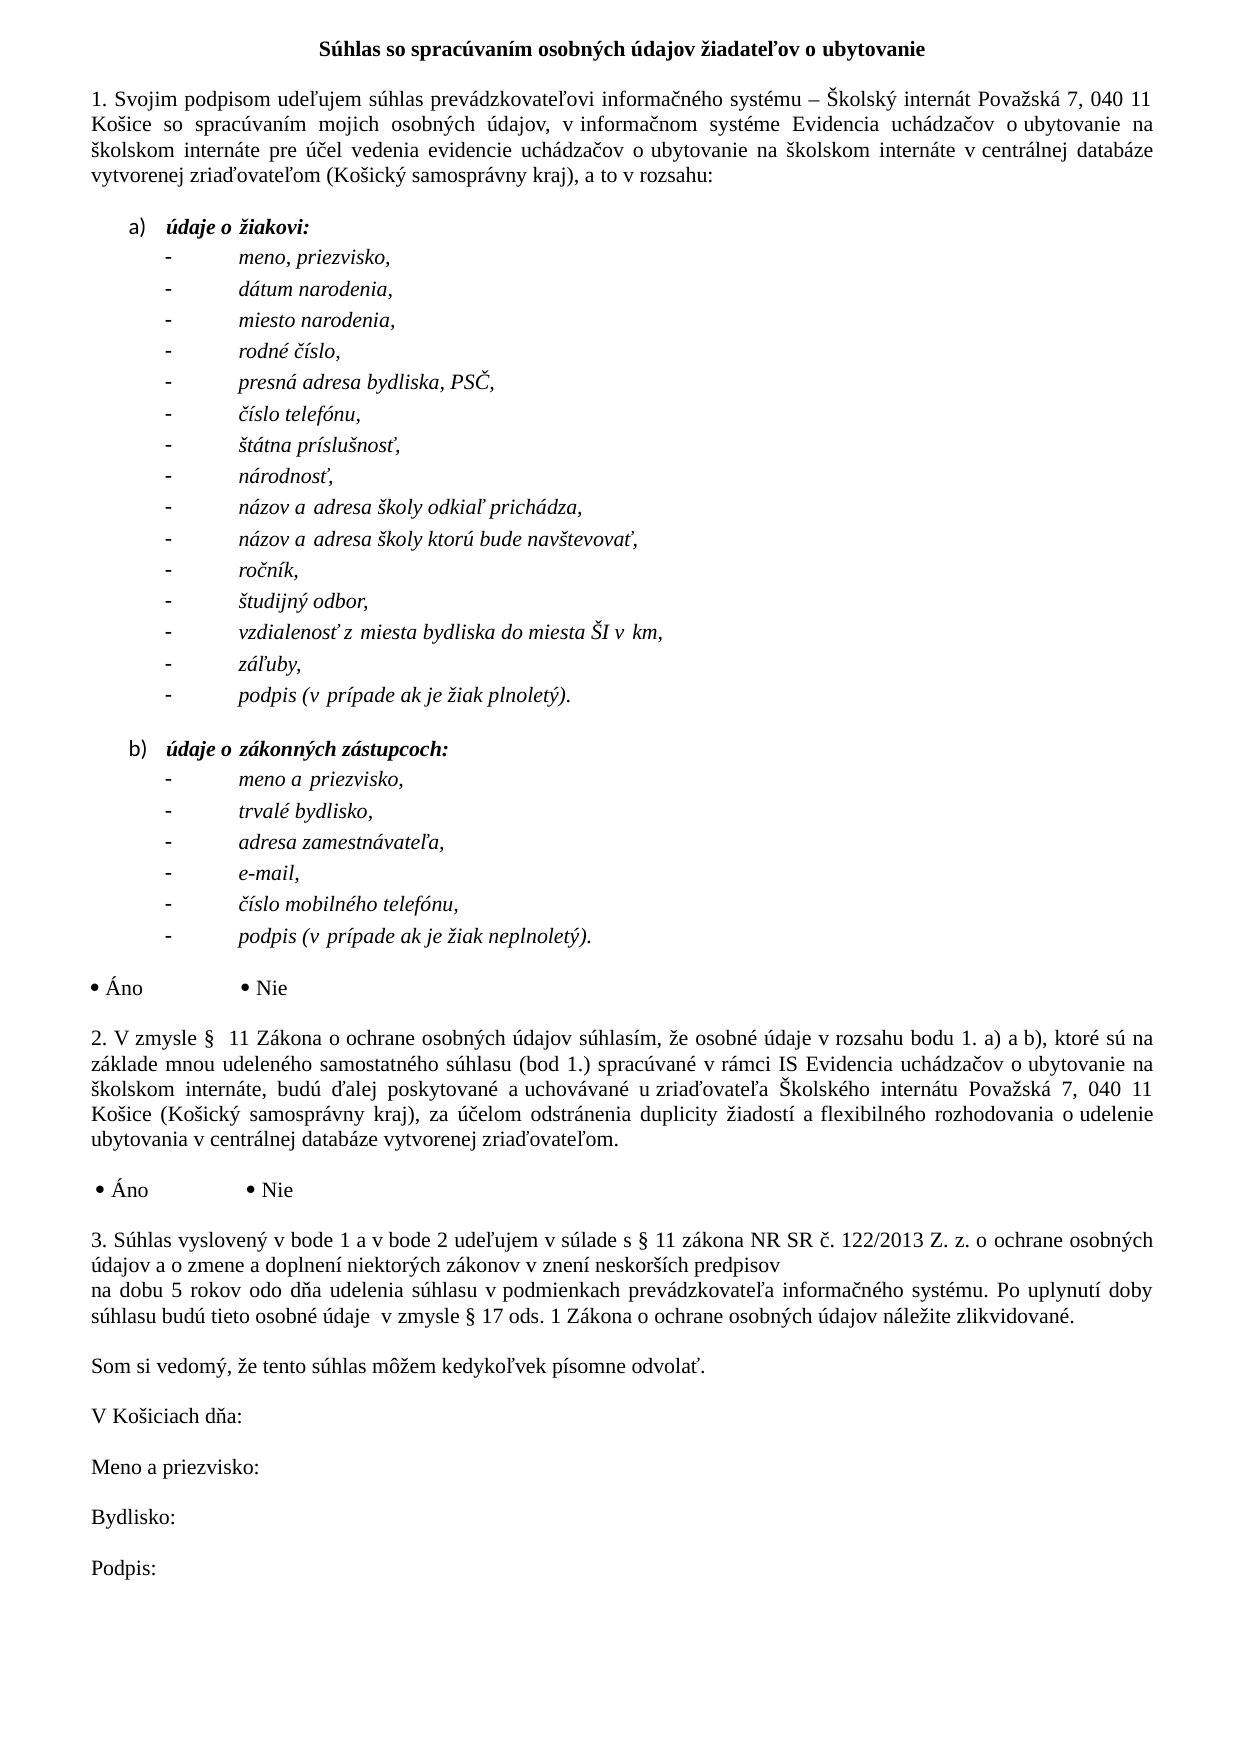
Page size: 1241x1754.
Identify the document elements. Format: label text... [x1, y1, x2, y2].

text Súhlas so spracúvaním osobných údajov žiadateľov o ubytovanie [91, 36, 1153, 61]
list názov a adresa školy odkiaľ prichádza, [164, 490, 1153, 522]
list trvalé bydlisko, [164, 793, 1153, 825]
text 2. V zmysle § 11 Zákona o ochrane osobných údajov súhlasím, že osobné údaje v rozsahu bodu 1. a) a b), ktoré sú na základe mnou udeleného samostatného súhlasu (bod 1.) spracúvané v rámci IS Evidencia uchádzačov o ubytovanie na školskom internáte, budú ďalej poskytované a uchovávané u zriaďovateľa Školského internátu Považská 7, 040 11 Košice (Košický samosprávny kraj), za účelom odstránenia duplicity žiadostí a flexibilného rozhodovania o udelenie ubytovania v centrálnej databáze vytvorenej zriaďovateľom. [91, 1025, 1153, 1151]
list číslo telefónu, [164, 397, 1153, 428]
list miesto narodenia, [164, 303, 1153, 334]
list číslo mobilného telefónu, [164, 887, 1153, 918]
list adresa zamestnávateľa, [164, 825, 1153, 856]
list údaje o žiakovi: [128, 212, 1153, 240]
list meno a priezvisko, [164, 762, 1153, 793]
list národnosť, [164, 459, 1153, 490]
text V Košiciach dňa: [91, 1403, 1153, 1429]
text na dobu 5 rokov odo dňa udelenia súhlasu v podmienkach prevádzkovateľa informačného systému. Po uplynutí doby súhlasu budú tieto osobné údaje v zmysle § 17 ods. 1 Zákona o ochrane osobných údajov náležite zlikvidované. [91, 1277, 1153, 1328]
text Bydlisko: [91, 1504, 1153, 1529]
list dátum narodenia, [164, 272, 1153, 303]
list rodné číslo, [164, 334, 1153, 365]
list záľuby, [164, 647, 1153, 678]
list e-mail, [164, 856, 1153, 887]
text  Áno  Nie [91, 975, 1153, 1000]
list údaje o zákonných zástupcoch: [128, 734, 1153, 762]
text  Áno  Nie [91, 1177, 1153, 1202]
list presná adresa bydliska, PSČ, [164, 365, 1153, 397]
list ročník, [164, 553, 1153, 584]
list štátna príslušnosť, [164, 428, 1153, 459]
list meno, priezvisko, [164, 240, 1153, 272]
list vzdialenosť z miesta bydliska do miesta ŠI v km, [164, 615, 1153, 647]
list podpis (v prípade ak je žiak plnoletý). [164, 678, 1153, 709]
list názov a adresa školy ktorú bude navštevovať, [164, 522, 1153, 553]
text Podpis: [91, 1555, 1153, 1580]
text 3. Súhlas vyslovený v bode 1 a v bode 2 udeľujem v súlade s § 11 zákona NR SR č. 122/2013 Z. z. o ochrane osobných údajov a o zmene a doplnení niektorých zákonov v znení neskorších predpisov [91, 1227, 1153, 1277]
list podpis (v prípade ak je žiak neplnoletý). [164, 918, 1153, 950]
text 1. Svojim podpisom udeľujem súhlas prevádzkovateľovi informačného systému – Školský internát Považská 7, 040 11 Košice so spracúvaním mojich osobných údajov, v informačnom systéme Evidencia uchádzačov o ubytovanie na školskom internáte pre účel vedenia evidencie uchádzačov o ubytovanie na školskom internáte v centrálnej databáze vytvorenej zriaďovateľom (Košický samosprávny kraj), a to v rozsahu: [91, 86, 1153, 187]
text Som si vedomý, že tento súhlas môžem kedykoľvek písomne odvolať. [91, 1353, 1153, 1378]
list študijný odbor, [164, 584, 1153, 615]
text Meno a priezvisko: [91, 1454, 1153, 1479]
